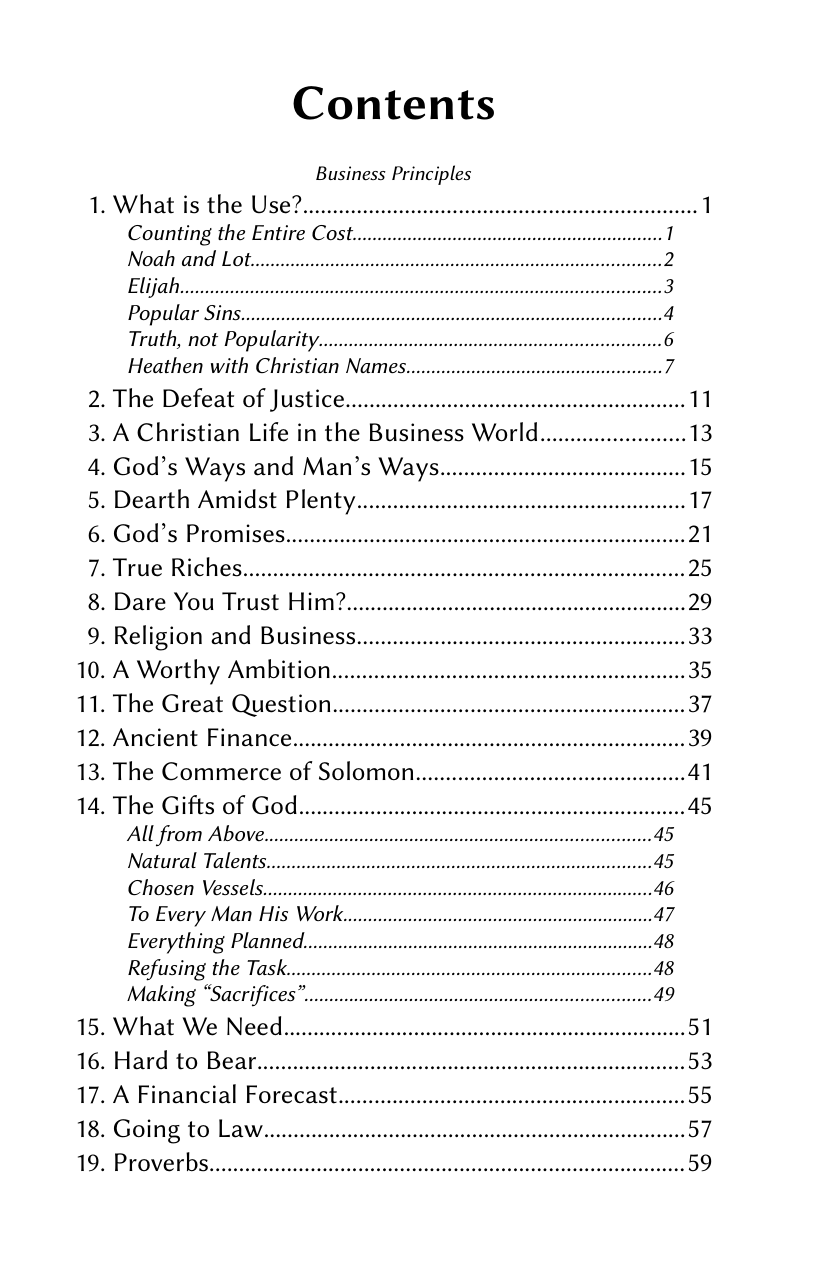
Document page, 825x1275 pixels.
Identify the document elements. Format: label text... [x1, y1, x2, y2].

list Proverbs 59 [112, 1147, 712, 1178]
list True Riches 25 [112, 552, 712, 583]
list The Commerce of Solomon 41 [112, 756, 712, 787]
list Religion and Business 33 [112, 620, 712, 651]
text Elijah 3 [126, 273, 675, 299]
list A Christian Life in the Business World 13 [112, 417, 712, 448]
list A Worthy Ambition 35 [112, 654, 712, 685]
text Refusing the Task 48 [126, 954, 675, 981]
text Heathen with Christian Names 7 [126, 353, 675, 379]
list What is the Use? 1 [112, 189, 712, 220]
text All from Above 45 [126, 821, 675, 847]
text Chosen Vessels 46 [126, 874, 675, 901]
text Popular Sins 4 [126, 300, 675, 326]
list Dare You Trust Him? 29 [112, 586, 712, 617]
list The Gifts of God 45 [112, 790, 712, 821]
text Noah and Lot 2 [126, 246, 675, 272]
text Natural Talents 45 [126, 848, 675, 874]
list The Defeat of Justice 11 [112, 383, 712, 414]
list What We Need 51 [112, 1011, 712, 1042]
list God’s Promises 21 [112, 518, 712, 549]
list Hard to Bear 53 [112, 1045, 712, 1076]
text Everything Planned 48 [126, 928, 675, 954]
list Ancient Finance 39 [112, 722, 712, 753]
text Making “Sacrifices” 49 [126, 981, 675, 1007]
list God’s Ways and Man’s Ways 15 [112, 451, 712, 482]
title Contents [75, 75, 712, 132]
text Counting the Entire Cost 1 [126, 220, 675, 246]
text Truth, not Popularity 6 [126, 326, 675, 352]
list Going to Law 57 [112, 1113, 712, 1144]
text To Every Man His Work 47 [126, 901, 675, 927]
text Business Principles [69, 162, 712, 186]
list The Great Question 37 [112, 688, 712, 719]
list A Financial Forecast 55 [112, 1079, 712, 1110]
list Dearth Amidst Plenty 17 [112, 484, 712, 516]
